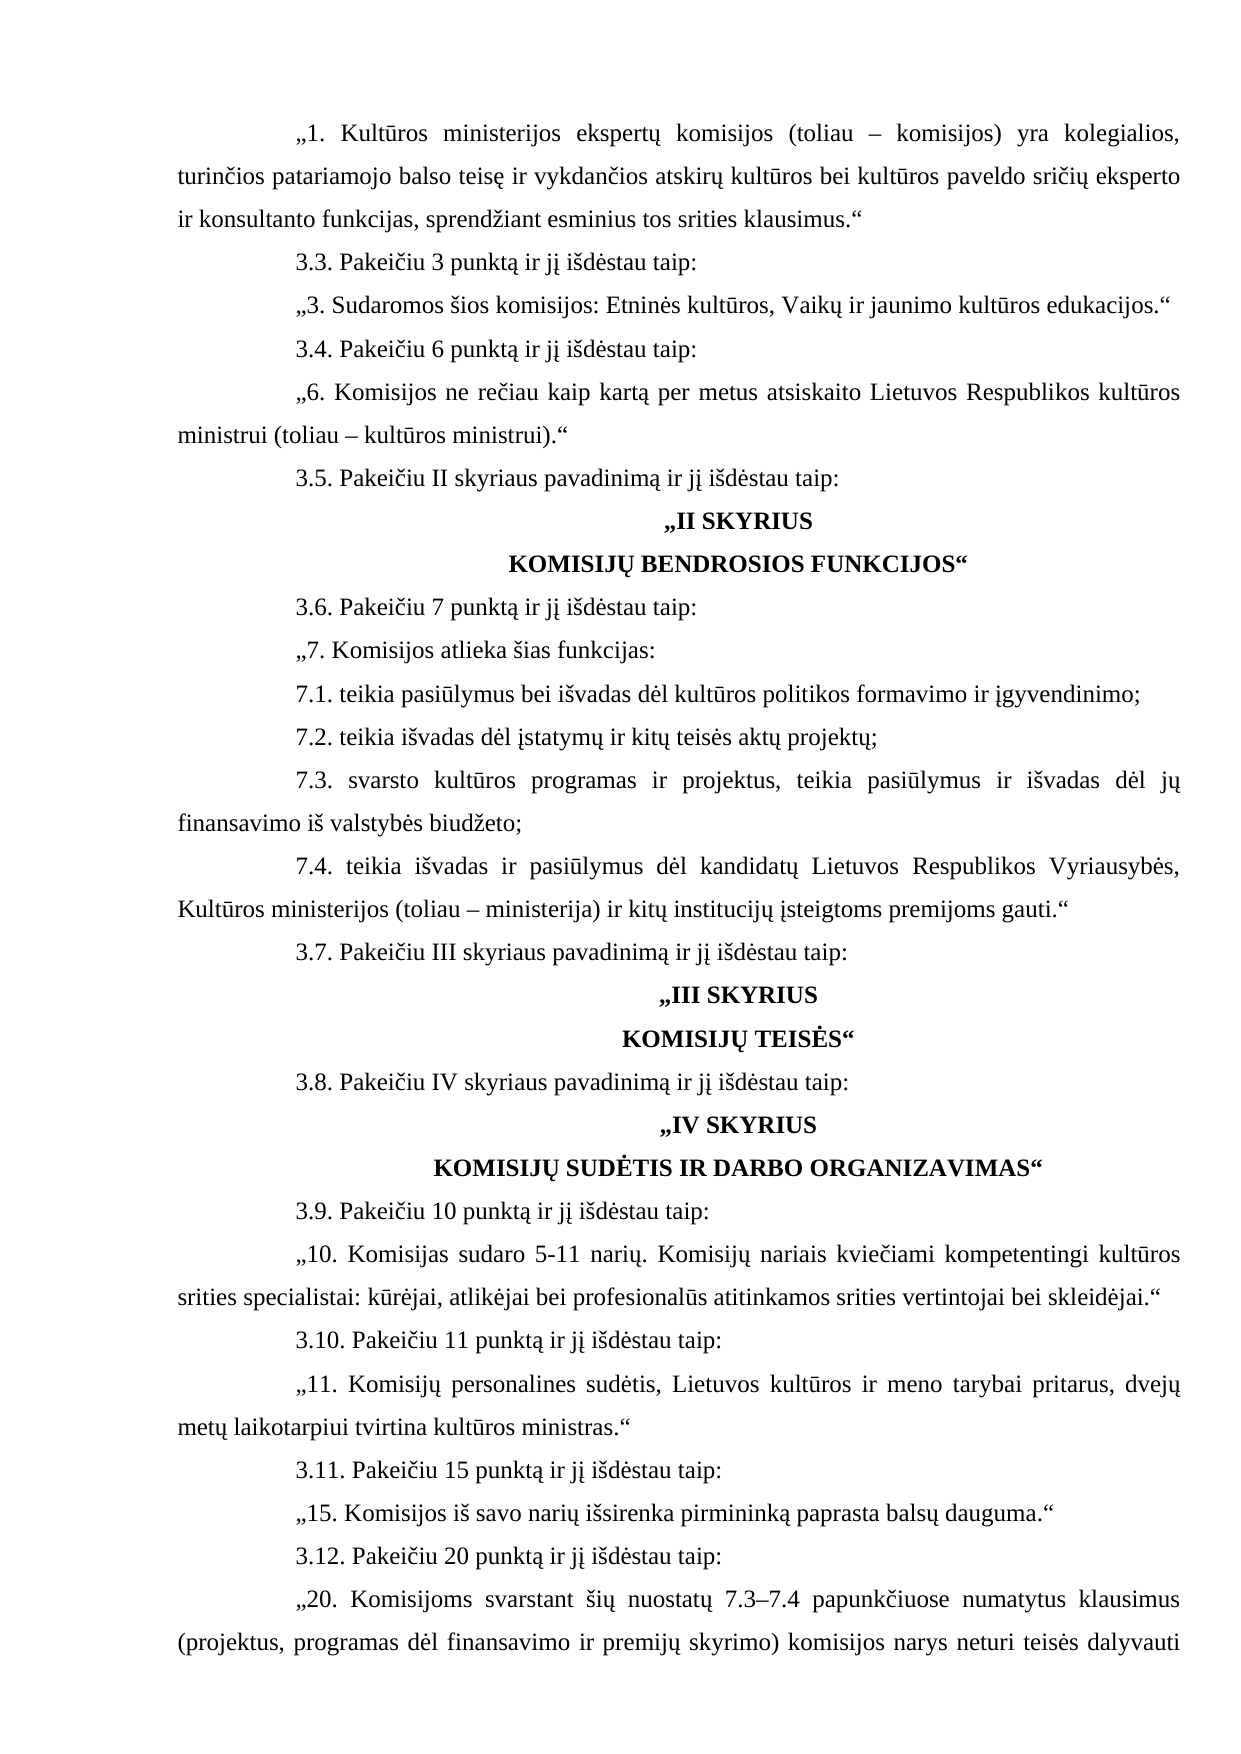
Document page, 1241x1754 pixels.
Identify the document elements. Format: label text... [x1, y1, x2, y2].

text „15. Komisijos iš savo narių išsirenka pirmininką paprasta balsų dauguma.“ [177, 1498, 1181, 1527]
text KOMISIJŲ TEISĖS“ [177, 1024, 1181, 1052]
text 3.10. Pakeičiu 11 punktą ir jį išdėstau taip: [177, 1326, 1181, 1354]
text 3.4. Pakeičiu 6 punktą ir jį išdėstau taip: [177, 334, 1181, 362]
text „III SKYRIUS [177, 981, 1181, 1009]
text 3.9. Pakeičiu 10 punktą ir jį išdėstau taip: [177, 1196, 1181, 1225]
text 3.5. Pakeičiu II skyriaus pavadinimą ir jį išdėstau taip: [177, 463, 1181, 492]
text 7.4. teikia išvadas ir pasiūlymus dėl kandidatų Lietuvos Respublikos Vyriausybės, Kultūros ministerijos (toliau – ministerija) ir kitų institucijų įsteigtoms premijoms gauti.“ [177, 851, 1181, 923]
text „IV SKYRIUS [177, 1110, 1181, 1139]
text 3.11. Pakeičiu 15 punktą ir jį išdėstau taip: [177, 1455, 1181, 1484]
text KOMISIJŲ BENDROSIOS FUNKCIJOS“ [177, 549, 1181, 578]
text „7. Komisijos atlieka šias funkcijas: [177, 636, 1181, 664]
text 3.3. Pakeičiu 3 punktą ir jį išdėstau taip: [177, 247, 1181, 276]
text 3.8. Pakeičiu IV skyriaus pavadinimą ir jį išdėstau taip: [177, 1067, 1181, 1096]
text „20. Komisijoms svarstant šių nuostatų 7.3–7.4 papunkčiuose numatytus klausimus (projektus, programas dėl finansavimo ir premijų skyrimo) komisijos narys neturi teisės dalyvauti [177, 1584, 1181, 1656]
text 7.1. teikia pasiūlymus bei išvadas dėl kultūros politikos formavimo ir įgyvendinimo; [177, 679, 1181, 707]
text 3.7. Pakeičiu III skyriaus pavadinimą ir jį išdėstau taip: [177, 937, 1181, 966]
text „11. Komisijų personalines sudėtis, Lietuvos kultūros ir meno tarybai pritarus, dvejų metų laikotarpiui tvirtina kultūros ministras.“ [177, 1369, 1181, 1441]
text „10. Komisijas sudaro 5-11 narių. Komisijų nariais kviečiami kompetentingi kultūros srities specialistai: kūrėjai, atlikėjai bei profesionalūs atitinkamos srities vertintojai bei skleidėjai.“ [177, 1239, 1181, 1311]
text KOMISIJŲ SUDĖTIS IR DARBO ORGANIZAVIMAS“ [177, 1153, 1181, 1182]
text „1. Kultūros ministerijos ekspertų komisijos (toliau – komisijos) yra kolegialios, turinčios patariamojo balso teisę ir vykdančios atskirų kultūros bei kultūros paveldo sričių eksperto ir konsultanto funkcijas, sprendžiant esminius tos srities klausimus.“ [177, 118, 1181, 233]
text 3.6. Pakeičiu 7 punktą ir jį išdėstau taip: [177, 592, 1181, 621]
text 7.2. teikia išvadas dėl įstatymų ir kitų teisės aktų projektų; [177, 722, 1181, 751]
text 3.12. Pakeičiu 20 punktą ir jį išdėstau taip: [177, 1541, 1181, 1570]
text „6. Komisijos ne rečiau kaip kartą per metus atsiskaito Lietuvos Respublikos kultūros ministrui (toliau – kultūros ministrui).“ [177, 377, 1181, 449]
text 7.3. svarsto kultūros programas ir projektus, teikia pasiūlymus ir išvadas dėl jų finansavimo iš valstybės biudžeto; [177, 765, 1181, 837]
text „II SKYRIUS [177, 506, 1181, 535]
text „3. Sudaromos šios komisijos: Etninės kultūros, Vaikų ir jaunimo kultūros edukacijos.“ [177, 291, 1181, 319]
